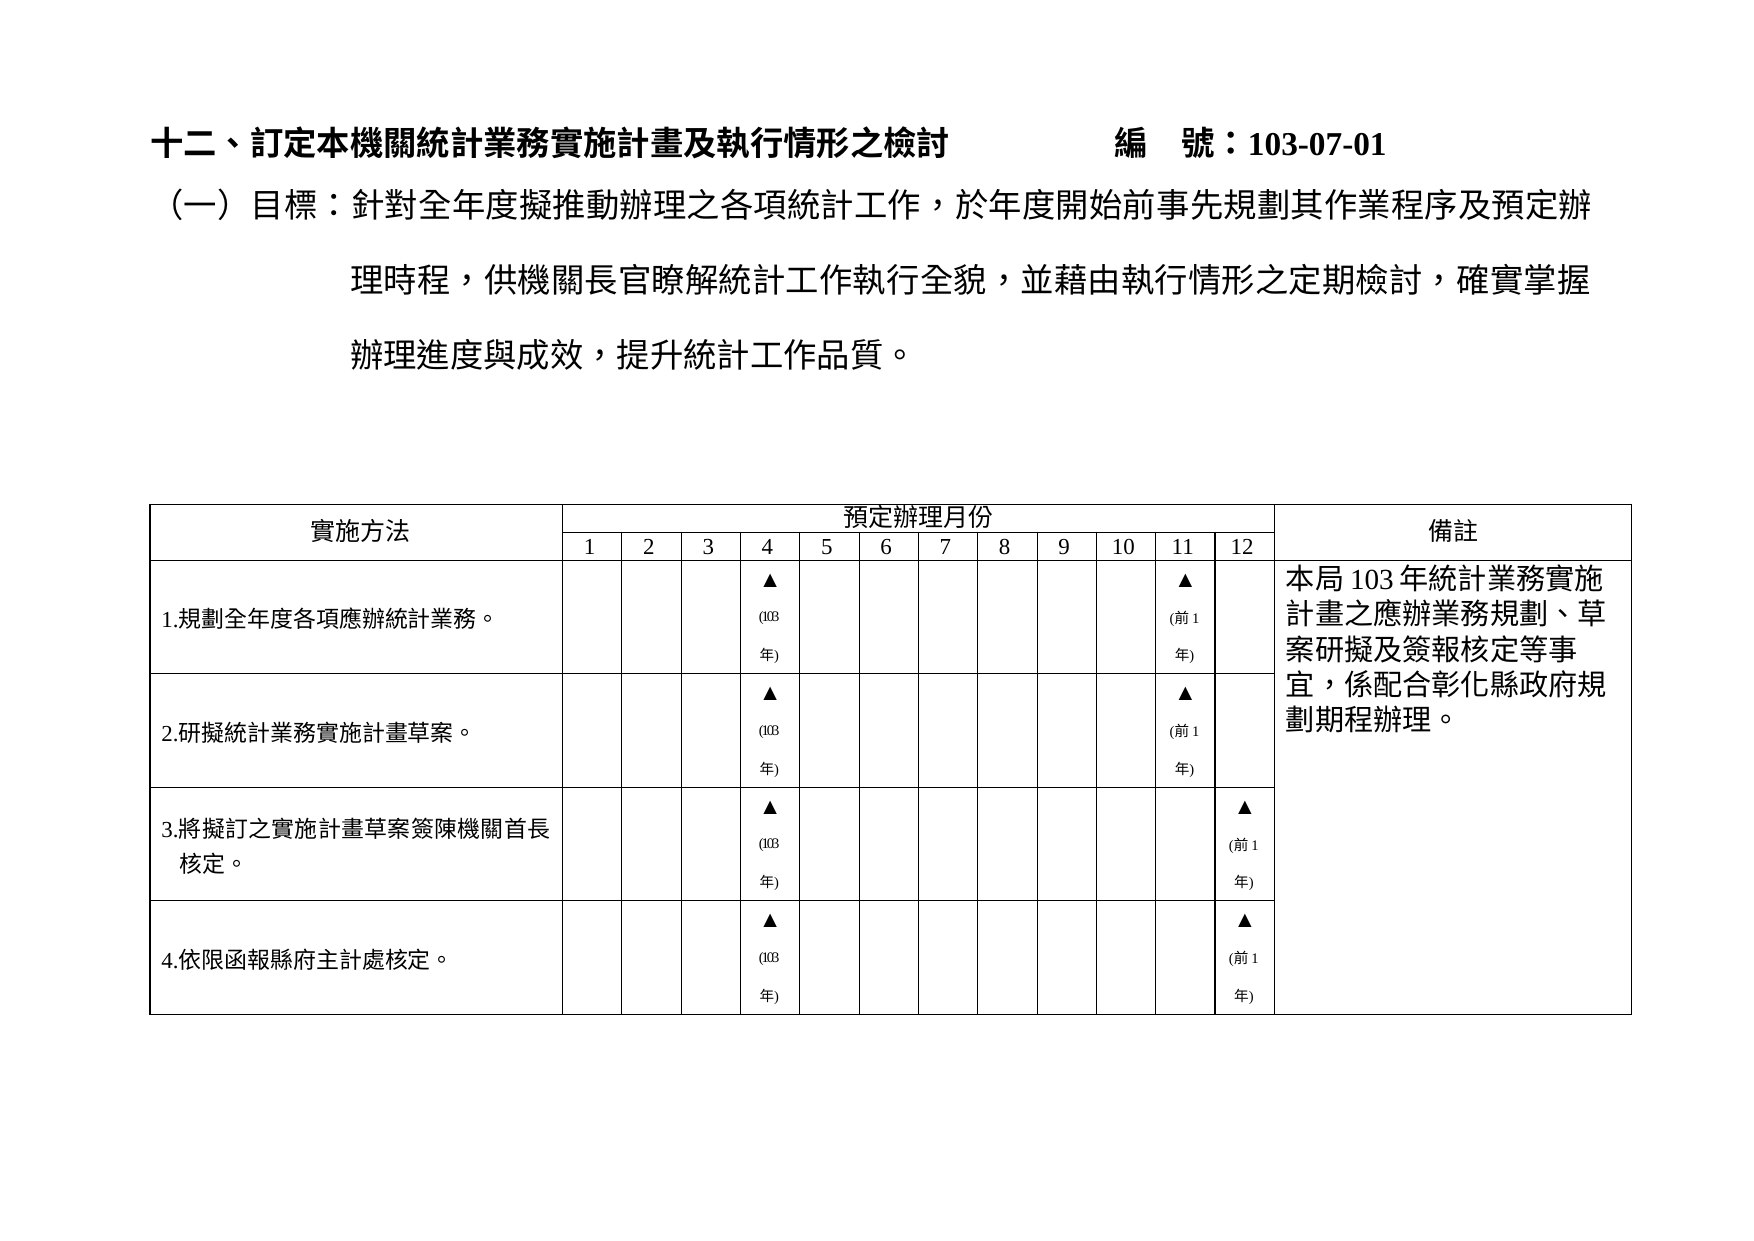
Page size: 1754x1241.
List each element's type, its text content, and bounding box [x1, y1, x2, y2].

table_cell [978, 674, 1037, 787]
table_cell [622, 788, 681, 900]
text 十二、訂定本機關統計業務實施計畫及執行情形之檢討 編 號：103-07-01 [150, 114, 1604, 166]
table_cell [563, 901, 621, 1014]
table_cell 3 [682, 533, 740, 560]
table_cell 4 [741, 533, 799, 560]
table_cell 3.將擬訂之實施計畫草案簽陳機關首長核定。 [151, 788, 562, 900]
table_cell [563, 674, 621, 787]
table_cell [1097, 788, 1155, 900]
table_cell ▲ (前1年) [1216, 788, 1274, 900]
table_cell 2 [622, 533, 681, 560]
table_cell [860, 561, 918, 673]
table_cell ▲ (前1年) [1156, 561, 1214, 673]
table_cell [860, 788, 918, 900]
table_cell [978, 788, 1037, 900]
table_cell [682, 561, 740, 673]
table_cell 1.規劃全年度各項應辦統計業務。 [151, 561, 562, 673]
table_cell 本局103年統計業務實施計畫之應辦業務規劃、草案研擬及簽報核定等事宜，係配合彰化縣政府規劃期程辦理。 [1275, 561, 1631, 1014]
table_cell ▲ (103年) [741, 561, 799, 673]
table_cell 12 [1216, 533, 1274, 560]
table_cell [1156, 901, 1214, 1014]
table_cell 4.依限函報縣府主計處核定。 [151, 901, 562, 1014]
table_cell 9 [1038, 533, 1096, 560]
table_cell [800, 788, 859, 900]
table_cell [622, 561, 681, 673]
table_cell [1097, 561, 1155, 673]
table_cell [1156, 788, 1214, 900]
table_cell [978, 561, 1037, 673]
table_cell 5 [800, 533, 859, 560]
table_cell [1038, 561, 1096, 673]
table_cell ▲ (前1年) [1216, 901, 1274, 1014]
table_cell [1038, 901, 1096, 1014]
table_cell [1216, 561, 1274, 673]
table_cell 2.研擬統計業務實施計畫草案。 [151, 674, 562, 787]
table_cell [800, 901, 859, 1014]
table_cell [1097, 901, 1155, 1014]
table_cell 8 [978, 533, 1037, 560]
table_cell 7 [919, 533, 977, 560]
table_cell [800, 674, 859, 787]
table_cell [622, 674, 681, 787]
table_cell [563, 561, 621, 673]
table_cell ▲ (103年) [741, 788, 799, 900]
table_cell [919, 674, 977, 787]
table_cell [682, 901, 740, 1014]
table_cell [978, 901, 1037, 1014]
table_cell [1038, 788, 1096, 900]
table_cell ▲ (103年) [741, 674, 799, 787]
table_header 備註 [1275, 505, 1631, 560]
table_cell [919, 901, 977, 1014]
table_cell ▲ (前1年) [1156, 674, 1214, 787]
table_cell 6 [860, 533, 918, 560]
table_cell [622, 901, 681, 1014]
table_cell 1 [563, 533, 621, 560]
table_cell [860, 901, 918, 1014]
table_cell [919, 561, 977, 673]
table_header 預定辦理月份 [563, 505, 1274, 532]
table_cell [919, 788, 977, 900]
table_cell ▲ (103年) [741, 901, 799, 1014]
table_cell [1097, 674, 1155, 787]
text （二）實施方法： [150, 410, 1604, 485]
text （一）目標：針對全年度擬推動辦理之各項統計工作，於年度開始前事先規劃其作業程序及預定辦理時程，供機關長官瞭解統計工作執行全貌，並藉由執行情形之定期檢討，確實掌握辦理進度與成效，提升統計工作品質。 [150, 166, 1594, 391]
table_cell [1038, 674, 1096, 787]
table_header 實施方法 [151, 505, 562, 560]
table_cell 11 [1156, 533, 1214, 560]
table_cell 10 [1097, 533, 1155, 560]
table_cell [860, 674, 918, 787]
table_cell [800, 561, 859, 673]
table_cell [1216, 674, 1274, 787]
table_cell [682, 674, 740, 787]
table_cell [563, 788, 621, 900]
table_cell [682, 788, 740, 900]
